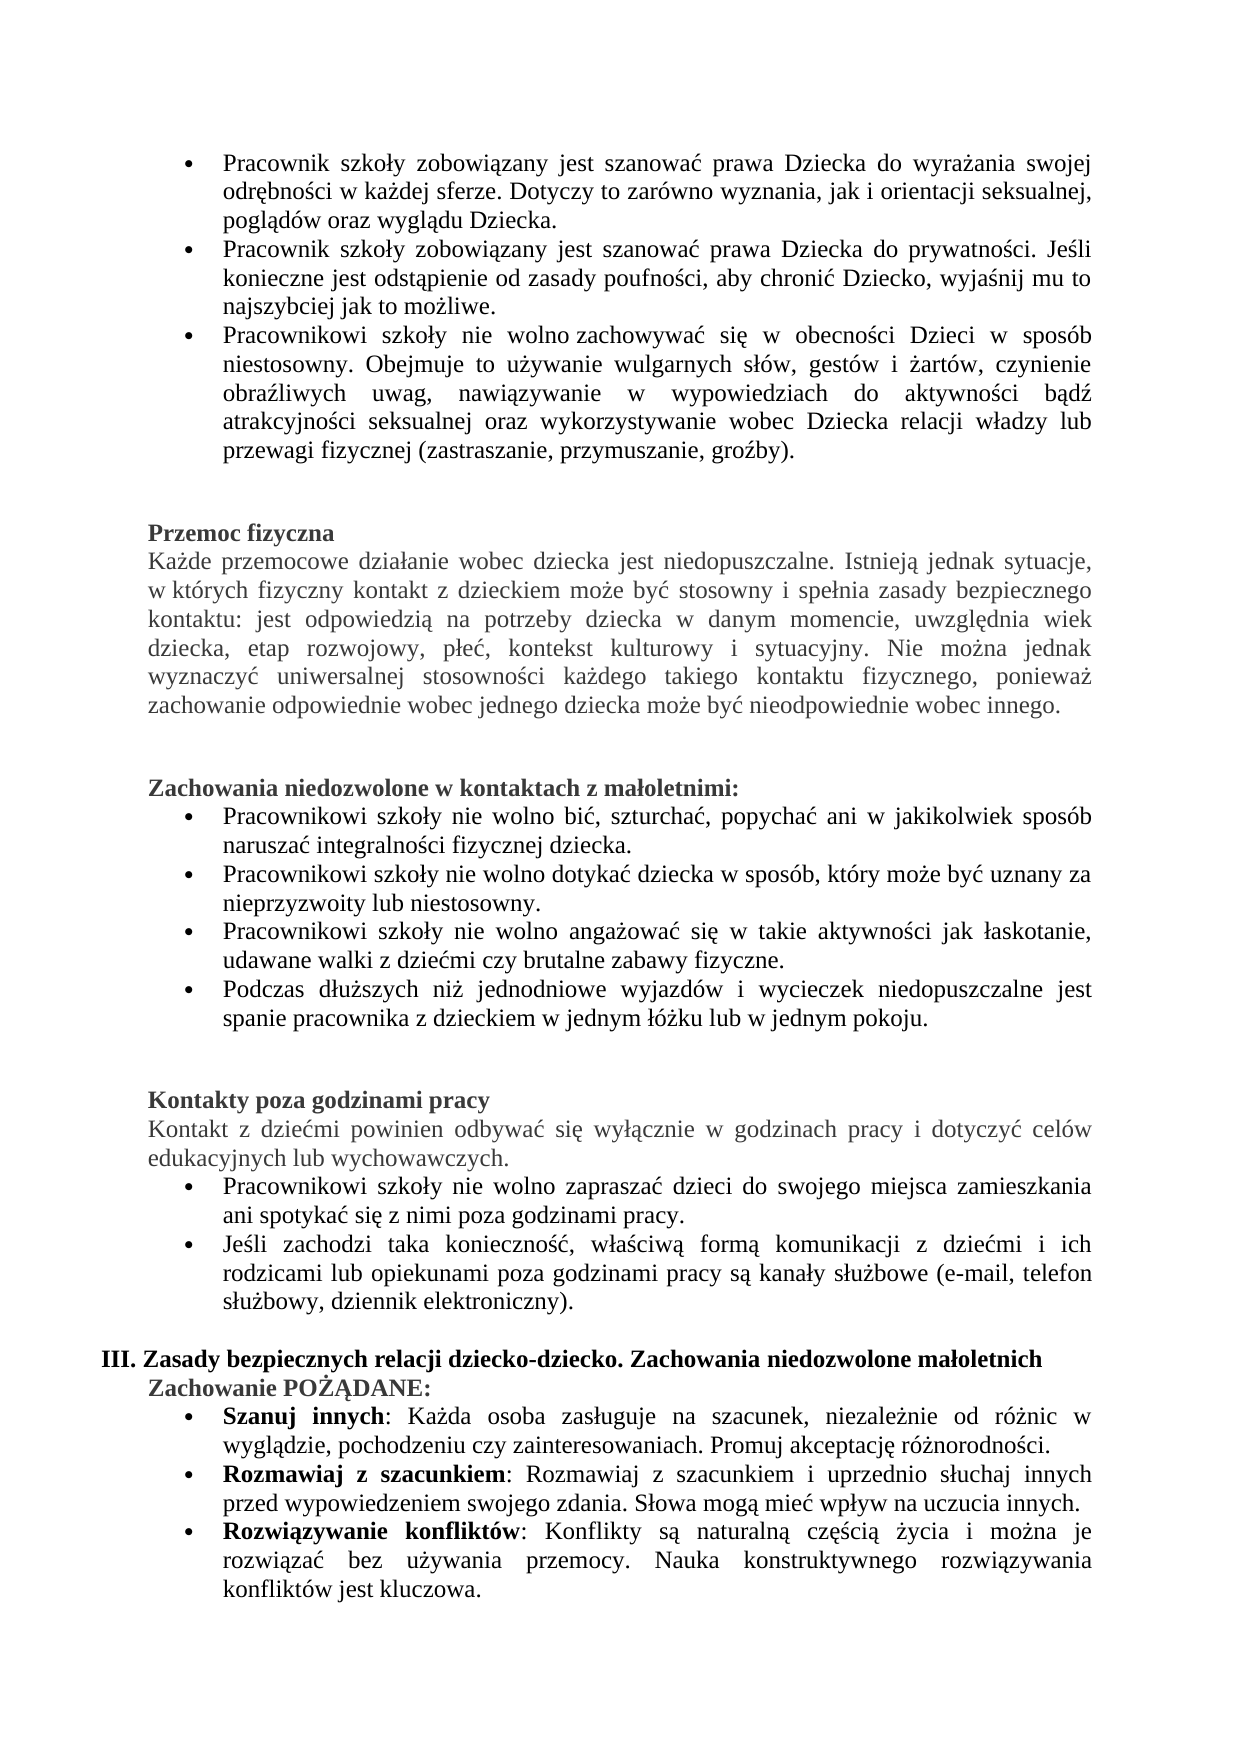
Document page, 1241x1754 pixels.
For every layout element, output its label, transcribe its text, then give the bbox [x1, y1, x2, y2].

text Kontakt z dziećmi powinien odbywać się wyłącznie w godzinach pracy i dotyczyć celów edukacyjnych lub wychowawczych. [148, 1114, 1093, 1171]
list Rozwiązywanie konfliktów: Konflikty są naturalną częścią życia i można je rozwiązać bez używania przemocy. Nauka konstruktywnego rozwiązywania konfliktów jest kluczowa. [185, 1516, 1093, 1603]
text Każde przemocowe działanie wobec dziecka jest niedopuszczalne. Istnieją jednak sytuacje, w których fizyczny kontakt z dzieckiem może być stosowny i spełnia zasady bezpiecznego kontaktu: jest odpowiedzią na potrzeby dziecka w danym momencie, uwzględnia wiek dziecka, etap rozwojowy, płeć, kontekst kulturowy i sytuacyjny. Nie można jednak wyznaczyć uniwersalnej stosowności każdego takiego kontaktu fizycznego, ponieważ zachowanie odpowiednie wobec jednego dziecka może być nieodpowiednie wobec innego. [148, 546, 1093, 719]
list Pracownikowi szkoły nie wolno bić, szturchać, popychać ani w jakikolwiek sposób naruszać integralności fizycznej dziecka. [185, 801, 1093, 859]
list Pracownikowi szkoły nie wolno dotykać dziecka w sposób, który może być uznany za nieprzyzwoity lub niestosowny. [185, 859, 1093, 916]
list Pracownik szkoły zobowiązany jest szanować prawa Dziecka do wyrażania swojej odrębności w każdej sferze. Dotyczy to zarówno wyznania, jak i orientacji seksualnej, poglądów oraz wyglądu Dziecka. [185, 148, 1093, 234]
text Zachowanie POŻĄDANE: [148, 1373, 1093, 1401]
list Szanuj innych: Każda osoba zasługuje na szacunek, niezależnie od różnic w wyglądzie, pochodzeniu czy zainteresowaniach. Promuj akceptację różnorodności. [185, 1401, 1093, 1459]
list Jeśli zachodzi taka konieczność, właściwą formą komunikacji z dziećmi i ich rodzicami lub opiekunami poza godzinami pracy są kanały służbowe (e-mail, telefon służbowy, dziennik elektroniczny). [185, 1229, 1093, 1315]
list Podczas dłuższych niż jednodniowe wyjazdów i wycieczek niedopuszczalne jest spanie pracownika z dzieckiem w jednym łóżku lub w jednym pokoju. [185, 974, 1093, 1031]
list Rozmawiaj z szacunkiem: Rozmawiaj z szacunkiem i uprzednio słuchaj innych przed wypowiedzeniem swojego zdania. Słowa mogą mieć wpływ na uczucia innych. [185, 1459, 1093, 1516]
text Zachowania niedozwolone w kontaktach z małoletnimi: [148, 773, 1093, 801]
text Przemoc fizyczna [148, 518, 1093, 546]
text Kontakty poza godzinami pracy [148, 1085, 1093, 1114]
list Pracownikowi szkoły nie wolno zapraszać dzieci do swojego miejsca zamieszkania ani spotykać się z nimi poza godzinami pracy. [185, 1171, 1093, 1229]
list Pracownik szkoły zobowiązany jest szanować prawa Dziecka do prywatności. Jeśli konieczne jest odstąpienie od zasady poufności, aby chronić Dziecko, wyjaśnij mu to najszybciej jak to możliwe. [185, 234, 1093, 320]
list Pracownikowi szkoły nie wolno angażować się w takie aktywności jak łaskotanie, udawane walki z dziećmi czy brutalne zabawy fizyczne. [185, 916, 1093, 974]
subtitle III. Zasady bezpiecznych relacji dziecko-dziecko. Zachowania niedozwolone małoletnich [101, 1344, 1093, 1373]
list Pracownikowi szkoły nie wolno zachowywać się w obecności Dzieci w sposób niestosowny. Obejmuje to używanie wulgarnych słów, gestów i żartów, czynienie obraźliwych uwag, nawiązywanie w wypowiedziach do aktywności bądź atrakcyjności seksualnej oraz wykorzystywanie wobec Dziecka relacji władzy lub przewagi fizycznej (zastraszanie, przymuszanie, groźby). [185, 320, 1093, 464]
